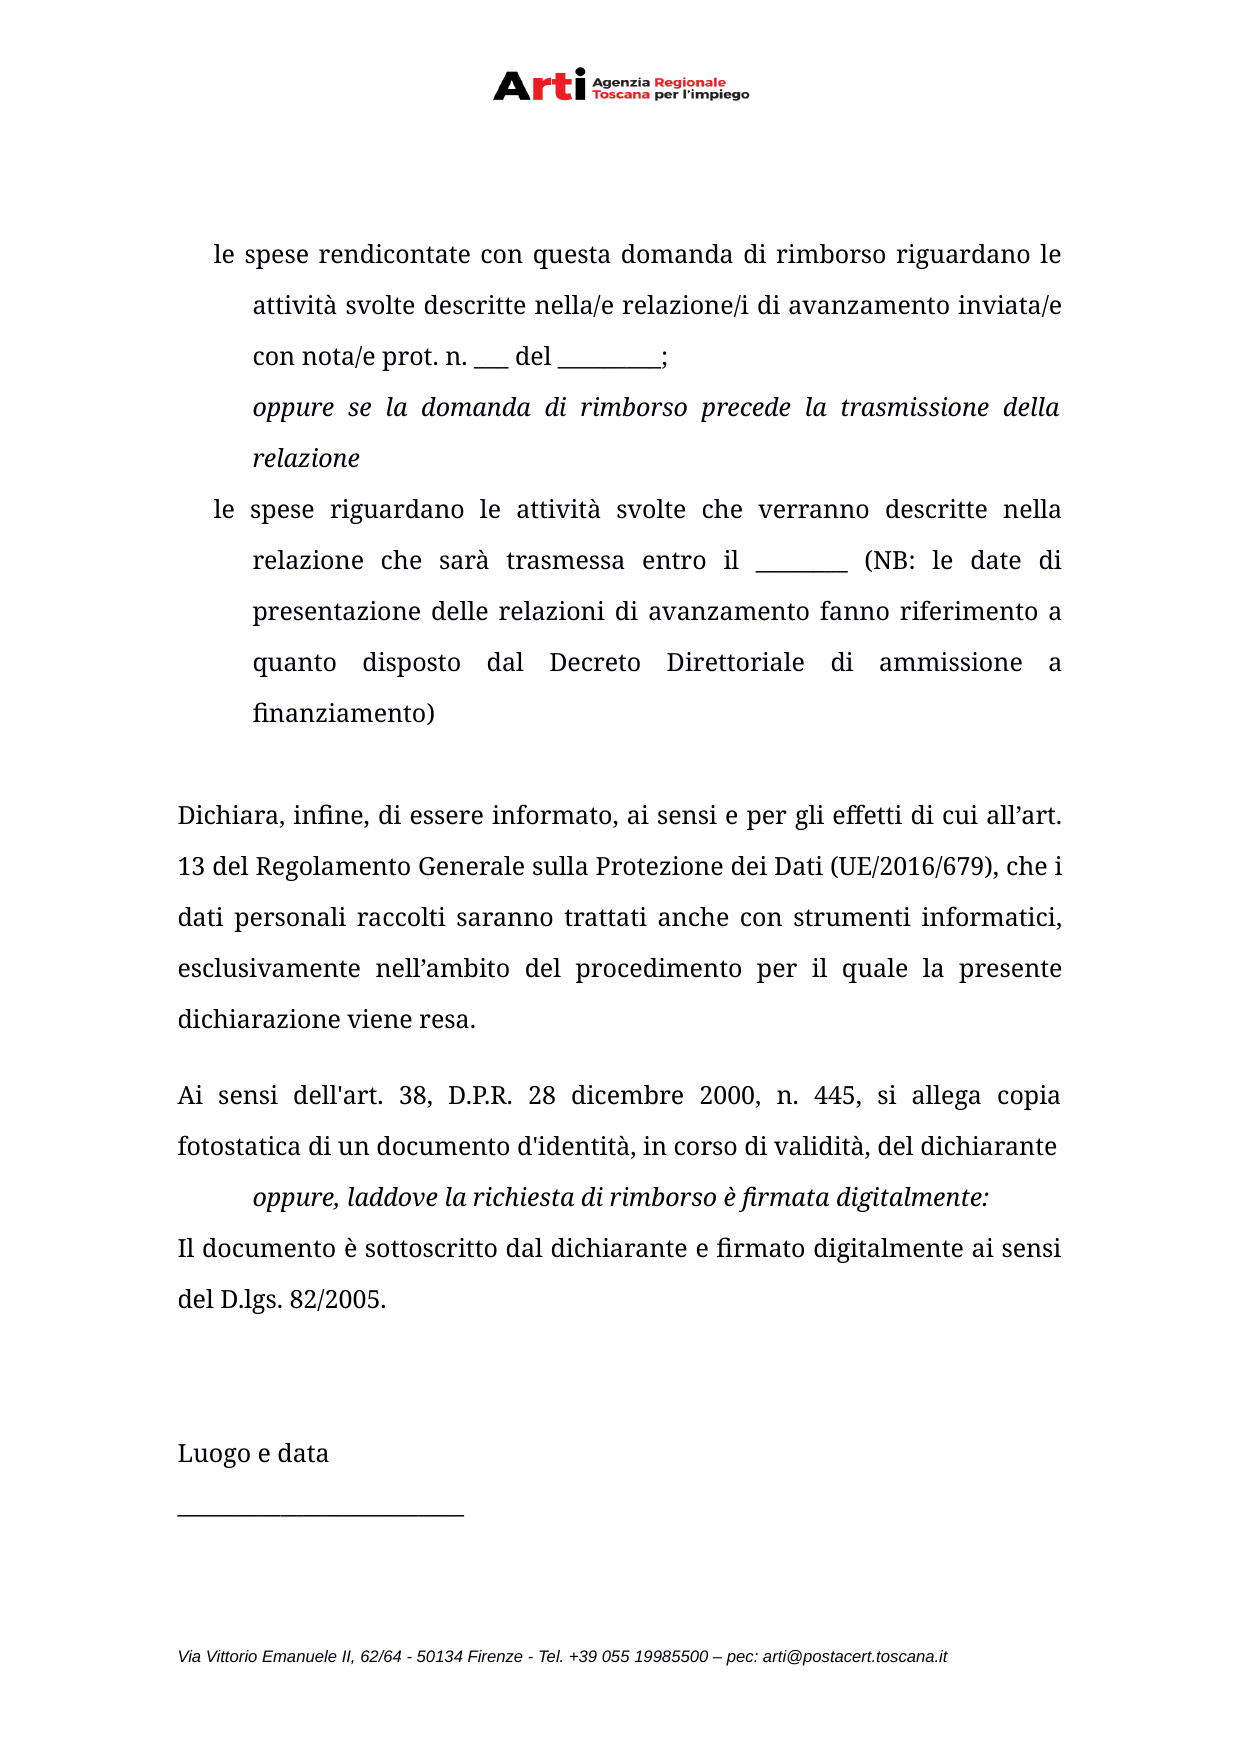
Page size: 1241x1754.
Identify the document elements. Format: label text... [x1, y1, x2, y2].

text oppure, laddove la richiesta di rimborso è firmata digitalmente: [177, 1180, 1063, 1214]
text Il documento è sottoscritto dal dichiarante e firmato digitalmente ai sensi del D.lgs. 82/2005. [177, 1231, 1063, 1316]
list le spese riguardano le attività svolte che verranno descritte nella relazione che sarà trasmessa entro il ________ (NB: le date di presentazione delle relazioni di avanzamento fanno riferimento a quanto disposto dal Decreto Direttoriale di ammissione a finanziamento) [214, 491, 1063, 730]
text Ai sensi dell'art. 38, D.P.R. 28 dicembre 2000, n. 445, si allega copia fotostatica di un documento d'identità, in corso di validità, del dichiarante [177, 1078, 1063, 1163]
text _________________________ [177, 1486, 1063, 1520]
text Luogo e data [177, 1435, 1063, 1469]
text oppure se la domanda di rimborso precede la trasmissione della relazione [252, 389, 1063, 474]
list le spese rendicontate con questa domanda di rimborso riguardano le attività svolte descritte nella/e relazione/i di avanzamento inviata/e con nota/e prot. n. ___ del _________; [214, 236, 1063, 372]
text Dichiara, infine, di essere informato, ai sensi e per gli effetti di cui all’art. 13 del Regolamento Generale sulla Protezione dei Dati (UE/2016/679), che i dati personali raccolti saranno trattati anche con strumenti informatici, esclusivamente nell’ambito del procedimento per il quale la presente dichiarazione viene resa. [177, 798, 1063, 1036]
